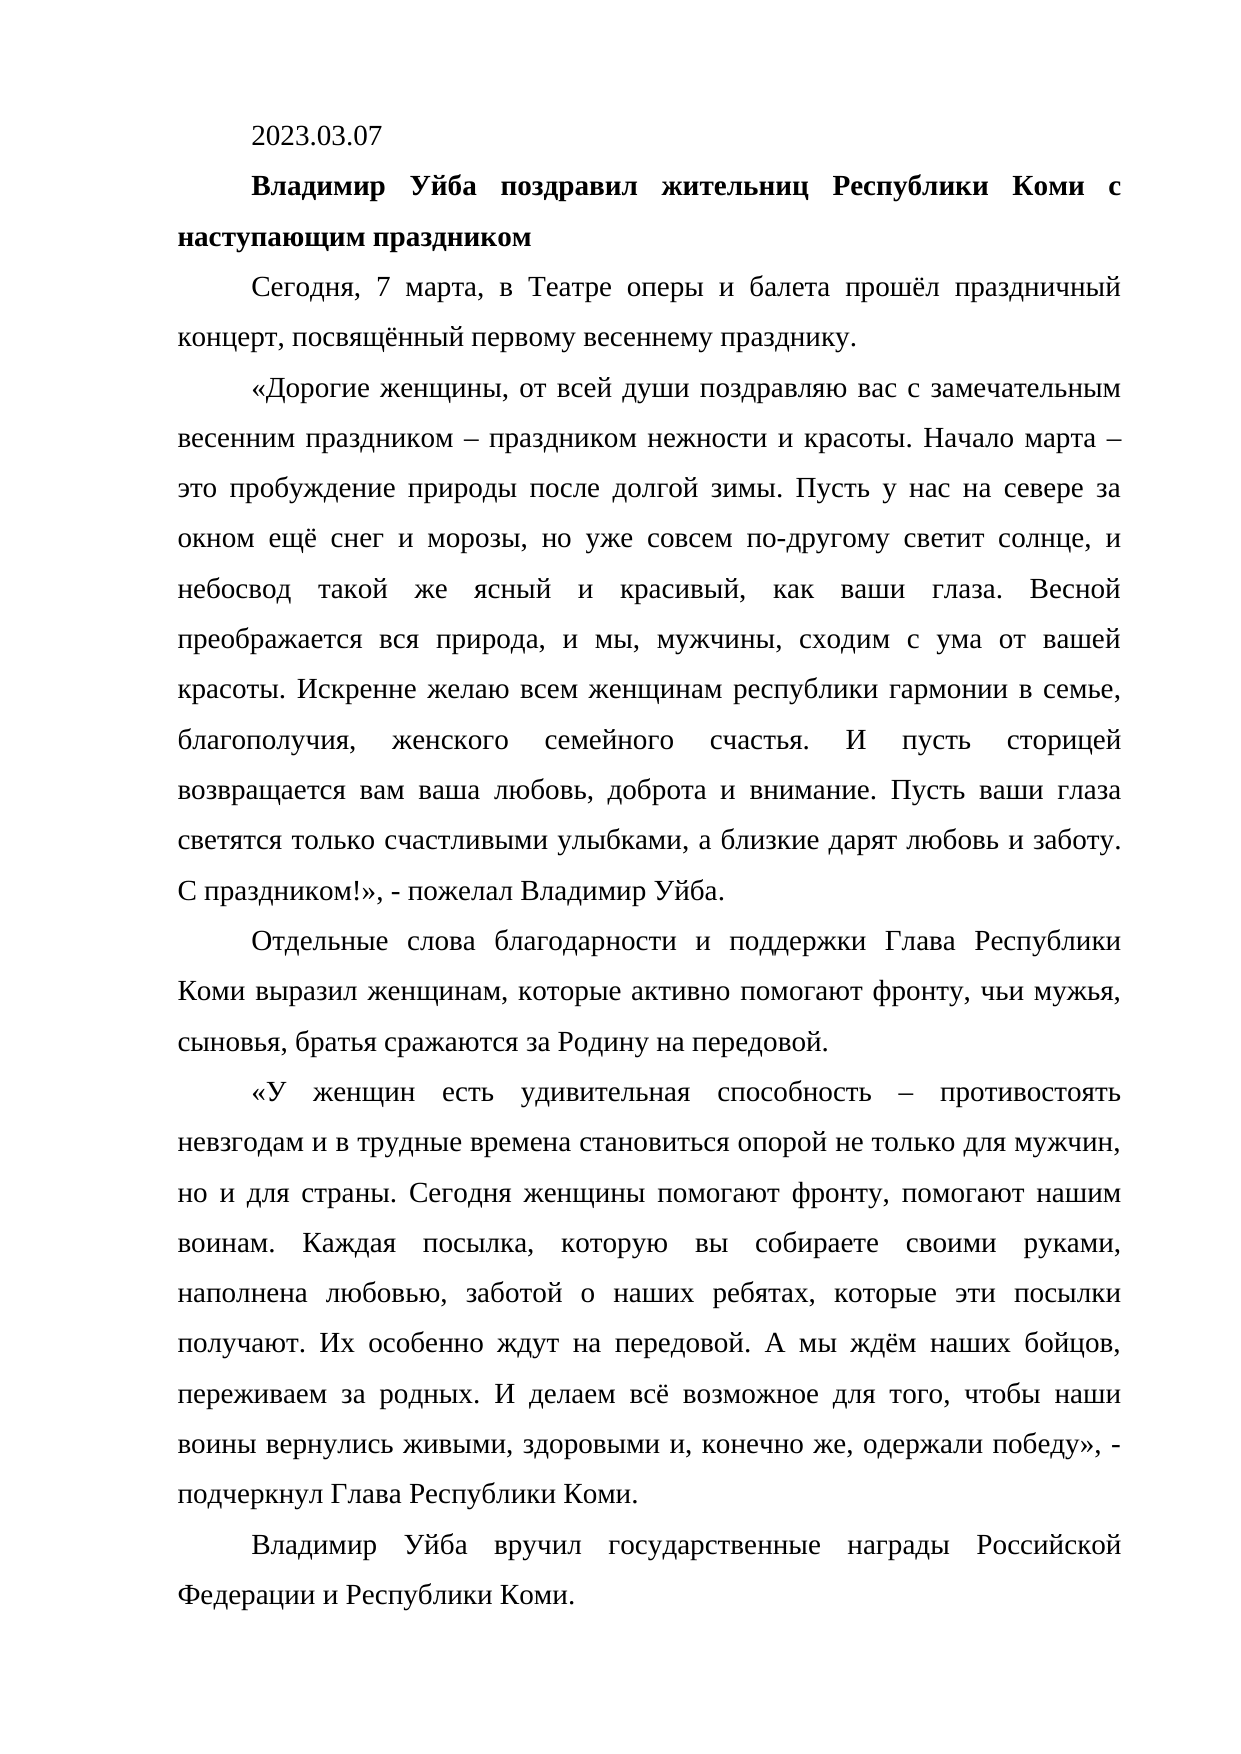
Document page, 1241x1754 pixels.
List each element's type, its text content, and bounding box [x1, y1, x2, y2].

text Владимир Уйба вручил государственные награды Российской Федерации и Республики Коми. [177, 1527, 1122, 1611]
text 2023.03.07 [177, 118, 1122, 152]
text Отдельные слова благодарности и поддержки Глава Республики Коми выразил женщинам, которые активно помогают фронту, чьи мужья, сыновья, братья сражаются за Родину на передовой. [177, 923, 1122, 1057]
text Сегодня, 7 марта, в Театре оперы и балета прошёл праздничный концерт, посвящённый первому весеннему празднику. [177, 269, 1122, 353]
text «Дорогие женщины, от всей души поздравляю вас с замечательным весенним праздником – праздником нежности и красоты. Начало марта – это пробуждение природы после долгой зимы. Пусть у нас на севере за окном ещё снег и морозы, но уже совсем по-другому светит солнце, и небосвод такой же ясный и красивый, как ваши глаза. Весной преображается вся природа, и мы, мужчины, сходим с ума от вашей красоты. Искренне желаю всем женщинам республики гармонии в семье, благополучия, женского семейного счастья. И пусть сторицей возвращается вам ваша любовь, доброта и внимание. Пусть ваши глаза светятся только счастливыми улыбками, а близкие дарят любовь и заботу. С праздником!», - пожелал Владимир Уйба. [177, 370, 1122, 906]
text «У женщин есть удивительная способность – противостоять невзгодам и в трудные времена становиться опорой не только для мужчин, но и для страны. Сегодня женщины помогают фронту, помогают нашим воинам. Каждая посылка, которую вы собираете своими руками, наполнена любовью, заботой о наших ребятах, которые эти посылки получают. Их особенно ждут на передовой. А мы ждём наших бойцов, переживаем за родных. И делаем всё возможное для того, чтобы наши воины вернулись живыми, здоровыми и, конечно же, одержали победу», - подчеркнул Глава Республики Коми. [177, 1074, 1122, 1510]
text Владимир Уйба поздравил жительниц Республики Коми с наступающим праздником [177, 168, 1122, 252]
